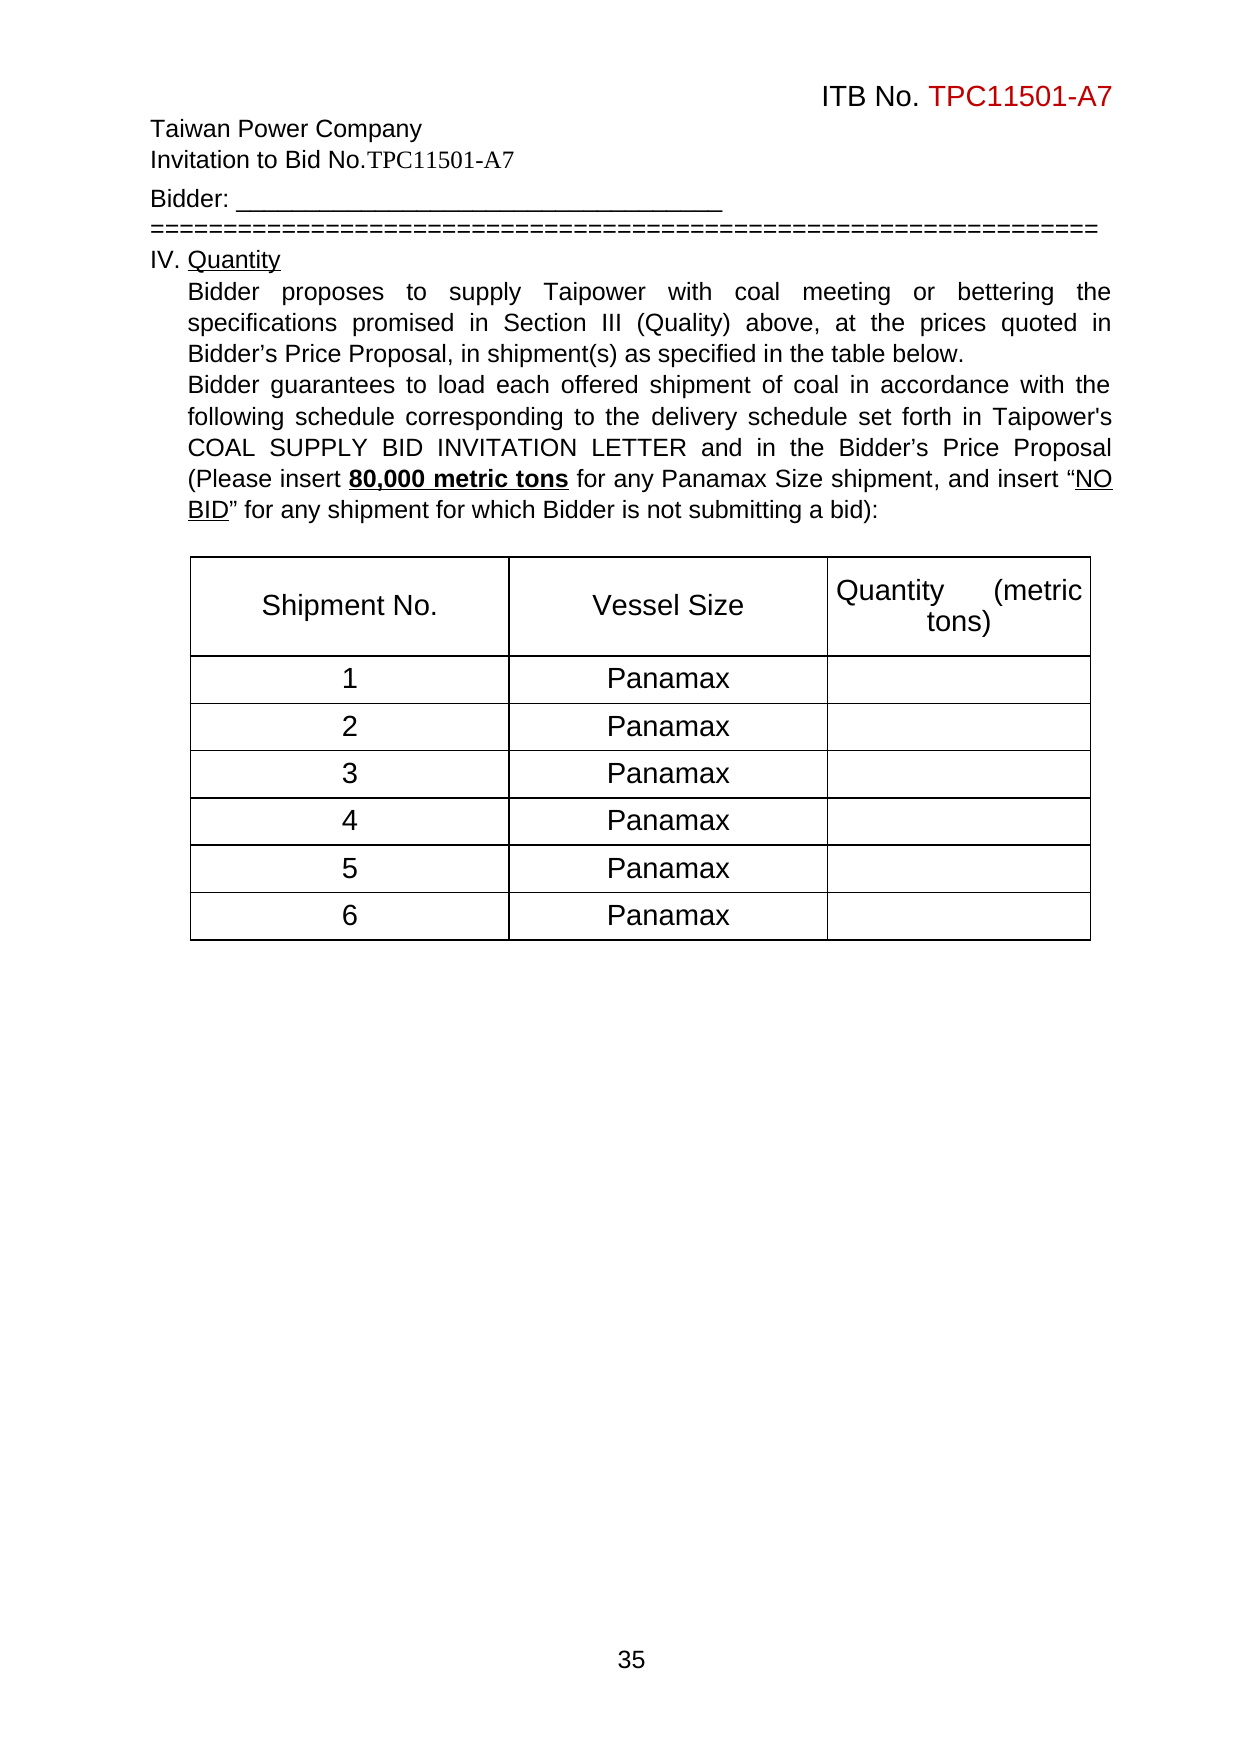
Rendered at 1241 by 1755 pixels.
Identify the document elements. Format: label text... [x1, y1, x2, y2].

table_cell [828, 751, 1090, 797]
table_cell 5 [191, 846, 508, 892]
table_cell 2 [191, 704, 508, 750]
table_cell 6 [191, 893, 508, 939]
table_cell [828, 657, 1090, 702]
table_cell [828, 893, 1090, 939]
table_cell Panamax [510, 657, 827, 702]
table_cell [828, 846, 1090, 892]
text Taiwan Power Company [150, 112, 1154, 144]
table_cell Panamax [510, 799, 827, 844]
table_cell Panamax [510, 893, 827, 939]
table_cell [828, 704, 1090, 750]
table_cell [828, 799, 1090, 844]
table_cell 3 [191, 751, 508, 797]
text Bidder: ___________________________________ [150, 175, 1113, 212]
table_header Shipment No. [191, 558, 508, 655]
table_cell 1 [191, 657, 508, 702]
table_cell Panamax [510, 704, 827, 750]
table_cell Panamax [510, 751, 827, 797]
text Bidder proposes to supply Taipower with coal meeting or bettering the specifications promised in Section III (Quality) above, at the prices quoted in Bidder’s Price Proposal, in shipment(s) as specified in the table below. [187, 275, 1113, 369]
text IV. Quantity [150, 244, 1113, 275]
text Bidder guarantees to load each offered shipment of coal in accordance with the following schedule corresponding to the delivery schedule set forth in Taipower's COAL SUPPLY BID INVITATION LETTER and in the Bidder’s Price Proposal (Please insert 80,000 metric tons for any Panamax Size shipment, and insert “NO BID” for any shipment for which Bidder is not submitting a bid): [187, 369, 1113, 525]
table_cell 4 [191, 799, 508, 844]
table_header Vessel Size [510, 558, 827, 655]
table_cell Panamax [510, 846, 827, 892]
text Invitation to Bid No.TPC11501-A7 [150, 144, 1113, 175]
text ================================================================= [150, 212, 1113, 244]
table_header Quantity (metric tons) [828, 558, 1090, 655]
